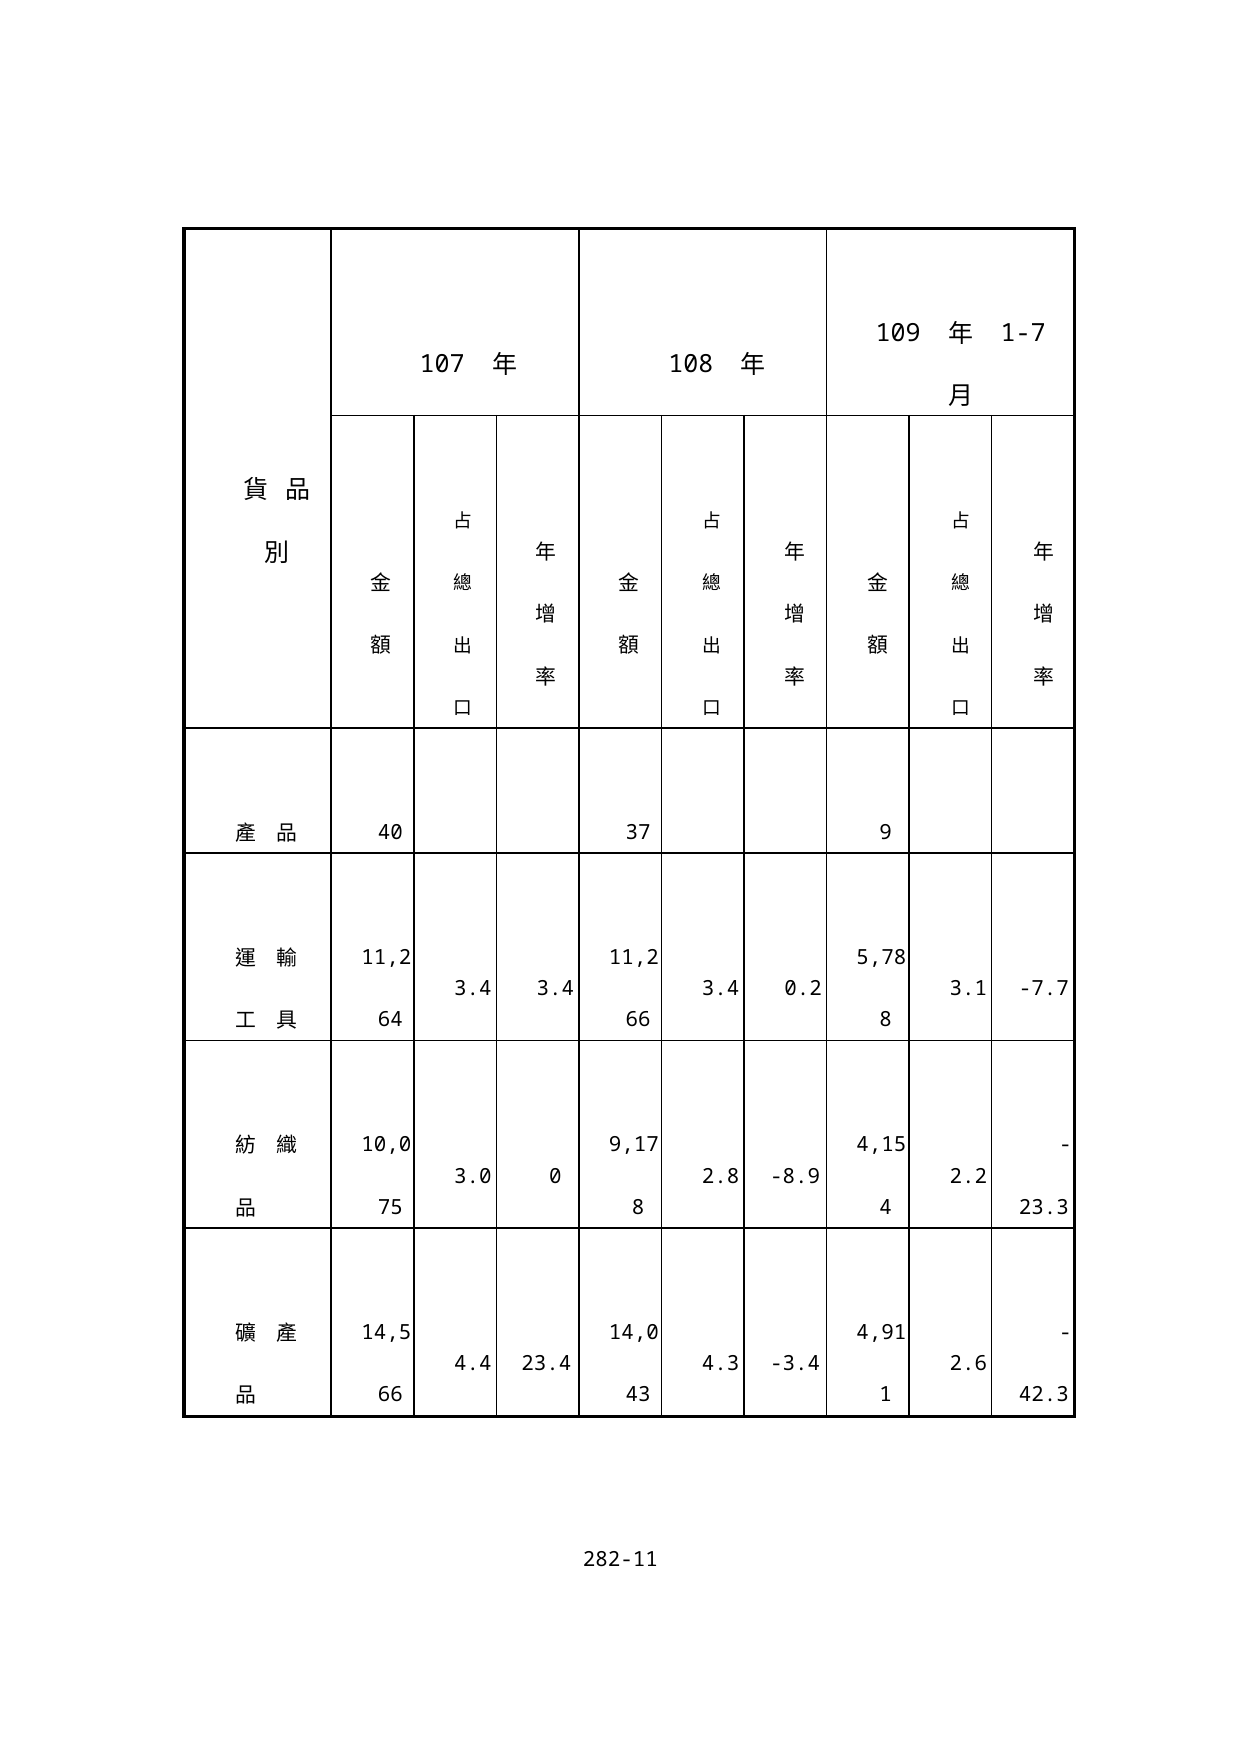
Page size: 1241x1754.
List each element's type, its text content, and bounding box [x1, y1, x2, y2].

table_cell 金額 [580, 416, 661, 727]
table_cell 9 [827, 729, 908, 852]
table_header 貨品別 [186, 230, 330, 727]
table_cell 3.0 [415, 1041, 496, 1227]
table_cell 11,266 [580, 854, 661, 1040]
table_cell [662, 729, 743, 852]
table_header 108年 [580, 230, 826, 415]
table_cell 年增率 [992, 416, 1073, 727]
table_cell 產品 [186, 729, 330, 852]
table_cell 占總出口 [415, 416, 496, 727]
table_cell 3.4 [497, 854, 578, 1040]
table_header 107年 [332, 230, 578, 415]
table_cell -8.9 [745, 1041, 826, 1227]
table_cell 占總出口 [662, 416, 743, 727]
table_cell -7.7 [992, 854, 1073, 1040]
table_header 109年1-7月 [827, 230, 1073, 415]
table_cell 3.1 [910, 854, 991, 1040]
table_cell -23.3 [992, 1041, 1073, 1227]
table_cell 金額 [827, 416, 908, 727]
table_cell 4.3 [662, 1229, 743, 1415]
table_cell 2.6 [910, 1229, 991, 1415]
table_cell 年增率 [745, 416, 826, 727]
table_cell 占總出口 [910, 416, 991, 727]
table_cell 4,911 [827, 1229, 908, 1415]
table_cell 2.2 [910, 1041, 991, 1227]
table_cell 9,178 [580, 1041, 661, 1227]
table_cell 3.4 [662, 854, 743, 1040]
table_cell 金額 [332, 416, 413, 727]
table_cell 23.4 [497, 1229, 578, 1415]
table_cell 紡織品 [186, 1041, 330, 1227]
table_cell 4,154 [827, 1041, 908, 1227]
table_cell [745, 729, 826, 852]
table_cell 37 [580, 729, 661, 852]
table_cell -42.3 [992, 1229, 1073, 1415]
table_cell 10,075 [332, 1041, 413, 1227]
table_cell 14,566 [332, 1229, 413, 1415]
table_cell 4.4 [415, 1229, 496, 1415]
table_cell 11,264 [332, 854, 413, 1040]
table_cell 40 [332, 729, 413, 852]
table_cell 14,043 [580, 1229, 661, 1415]
table_cell -3.4 [745, 1229, 826, 1415]
table_cell 2.8 [662, 1041, 743, 1227]
table_cell 0 [497, 1041, 578, 1227]
table_cell 運輸工具 [186, 854, 330, 1040]
table_cell 礦產品 [186, 1229, 330, 1415]
table_cell [910, 729, 991, 852]
table_cell [415, 729, 496, 852]
table_cell [497, 729, 578, 852]
table_cell [992, 729, 1073, 852]
table_cell 3.4 [415, 854, 496, 1040]
table_cell 5,788 [827, 854, 908, 1040]
table_cell 0.2 [745, 854, 826, 1040]
table_cell 年增率 [497, 416, 578, 727]
